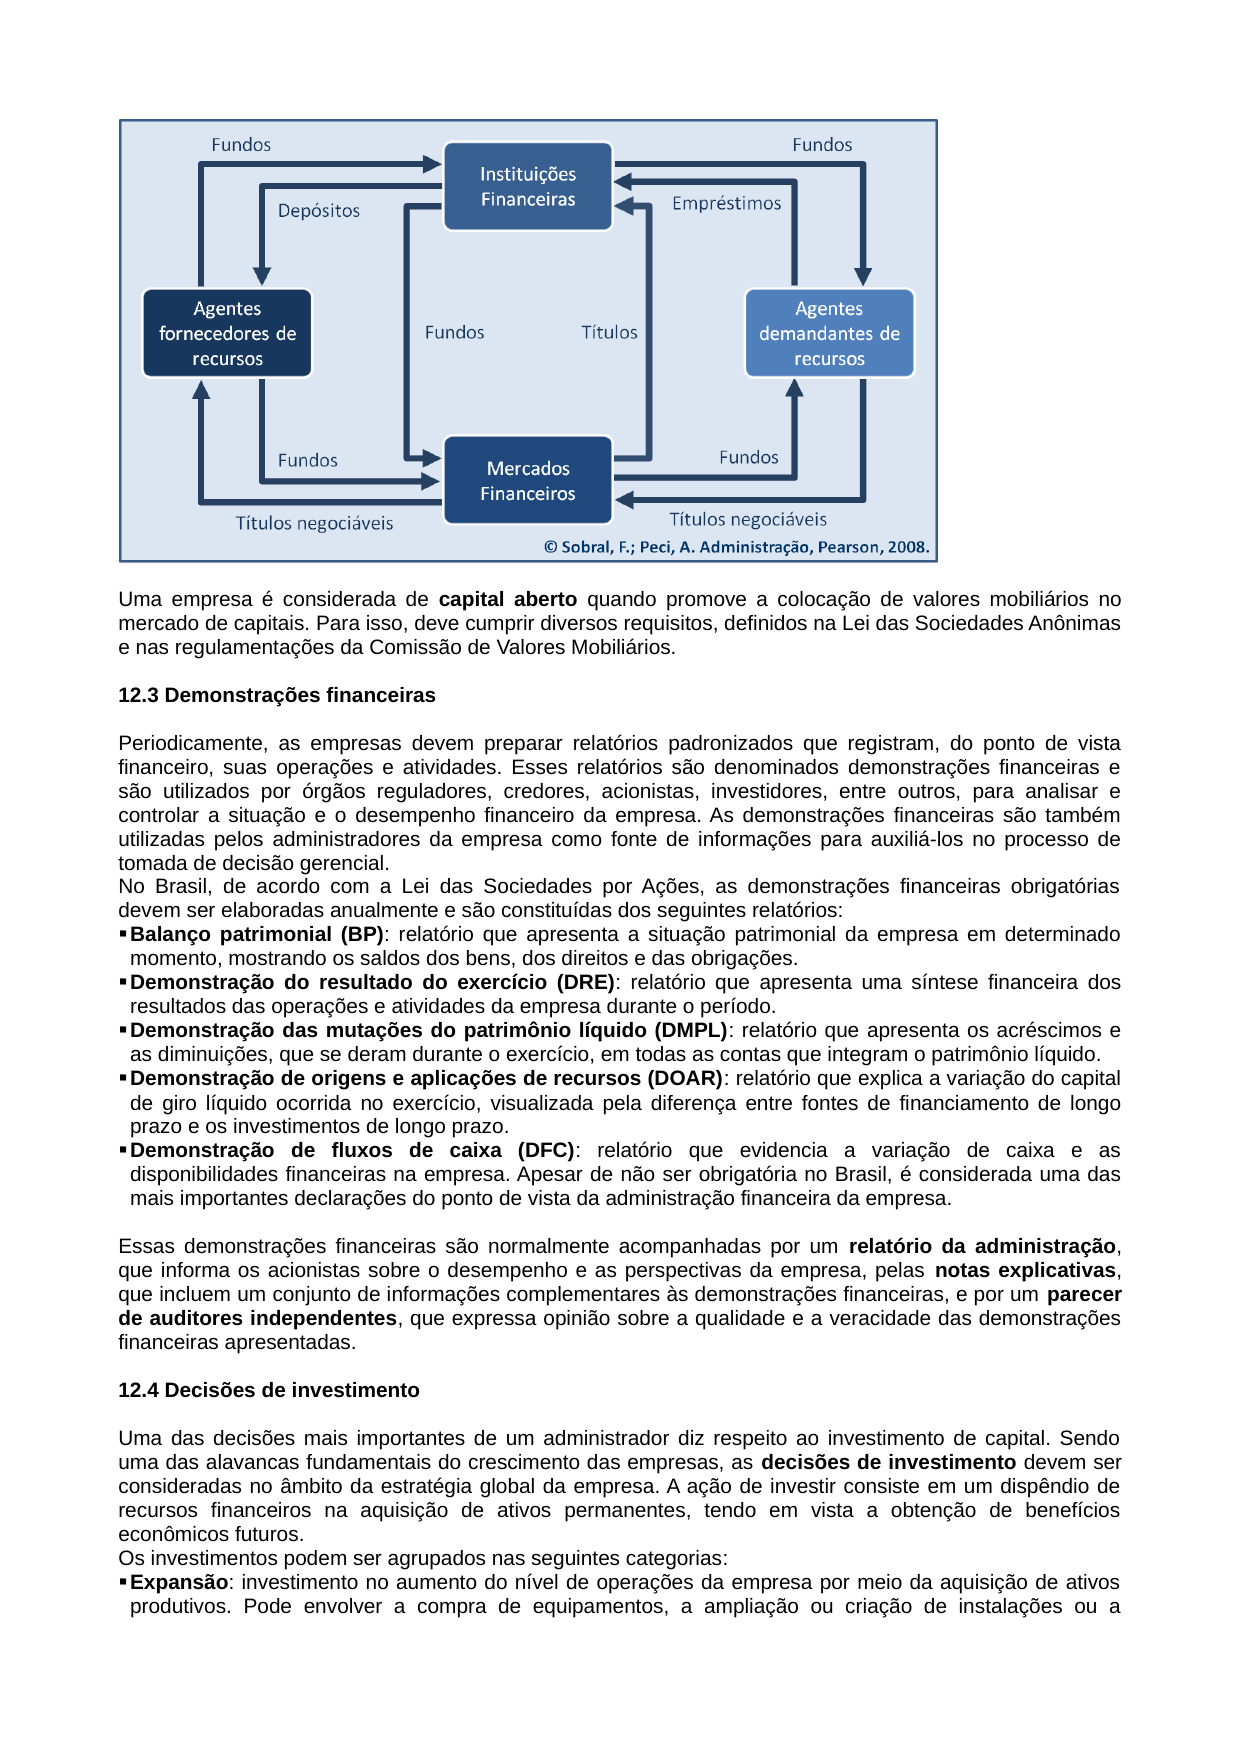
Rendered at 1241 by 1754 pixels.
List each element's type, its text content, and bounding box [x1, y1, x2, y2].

picture [118, 118, 942, 563]
text Os investimentos podem ser agrupados nas seguintes categorias: [118, 1546, 1122, 1569]
list Demonstração do resultado do exercício (DRE): relatório que apresenta uma síntese financeira dos resultados das operações e atividades da empresa durante o período. [118, 970, 1122, 1018]
list Demonstração de origens e aplicações de recursos (DOAR): relatório que explica a variação do capital de giro líquido ocorrida no exercício, visualizada pela diferença entre fontes de financiamento de longo prazo e os investimentos de longo prazo. [118, 1066, 1122, 1138]
text Uma empresa é considerada de capital aberto quando promove a colocação de valores mobiliários no mercado de capitais. Para isso, deve cumprir diversos requisitos, definidos na Lei das Sociedades Anônimas e nas regulamentações da Comissão de Valores Mobiliários. [118, 587, 1122, 659]
list Demonstração de fluxos de caixa (DFC): relatório que evidencia a variação de caixa e as disponibilidades financeiras na empresa. Apesar de não ser obrigatória no Brasil, é considerada uma das mais importantes declarações do ponto de vista da administração financeira da empresa. [118, 1138, 1122, 1210]
text Essas demonstrações financeiras são normalmente acompanhadas por um relatório da administração, que informa os acionistas sobre o desempenho e as perspectivas da empresa, pelas notas explicativas, que incluem um conjunto de informações complementares às demonstrações financeiras, e por um parecer de auditores independentes, que expressa opinião sobre a qualidade e a veracidade das demonstrações financeiras apresentadas. [118, 1234, 1122, 1354]
text Uma das decisões mais importantes de um administrador diz respeito ao investimento de capital. Sendo uma das alavancas fundamentais do crescimento das empresas, as decisões de investimento devem ser consideradas no âmbito da estratégia global da empresa. A ação de investir consiste em um dispêndio de recursos financeiros na aquisição de ativos permanentes, tendo em vista a obtenção de benefícios econômicos futuros. [118, 1426, 1122, 1546]
text No Brasil, de acordo com a Lei das Sociedades por Ações, as demonstrações financeiras obrigatórias devem ser elaboradas anualmente e são constituídas dos seguintes relatórios: [118, 874, 1122, 922]
list Balanço patrimonial (BP): relatório que apresenta a situação patrimonial da empresa em determinado momento, mostrando os saldos dos bens, dos direitos e das obrigações. [118, 922, 1122, 970]
subtitle 12.3 Demonstrações financeiras [118, 683, 1122, 707]
list Demonstração das mutações do patrimônio líquido (DMPL): relatório que apresenta os acréscimos e as diminuições, que se deram durante o exercício, em todas as contas que integram o patrimônio líquido. [118, 1018, 1122, 1066]
text Periodicamente, as empresas devem preparar relatórios padronizados que registram, do ponto de vista financeiro, suas operações e atividades. Esses relatórios são denominados demonstrações financeiras e são utilizados por órgãos reguladores, credores, acionistas, investidores, entre outros, para analisar e controlar a situação e o desempenho financeiro da empresa. As demonstrações financeiras são também utilizadas pelos administradores da empresa como fonte de informações para auxiliá-los no processo de tomada de decisão gerencial. [118, 731, 1122, 874]
list Expansão: investimento no aumento do nível de operações da empresa por meio da aquisição de ativos produtivos. Pode envolver a compra de equipamentos, a ampliação ou criação de instalações ou a [118, 1569, 1122, 1618]
subtitle 12.4 Decisões de investimento [118, 1378, 1122, 1402]
